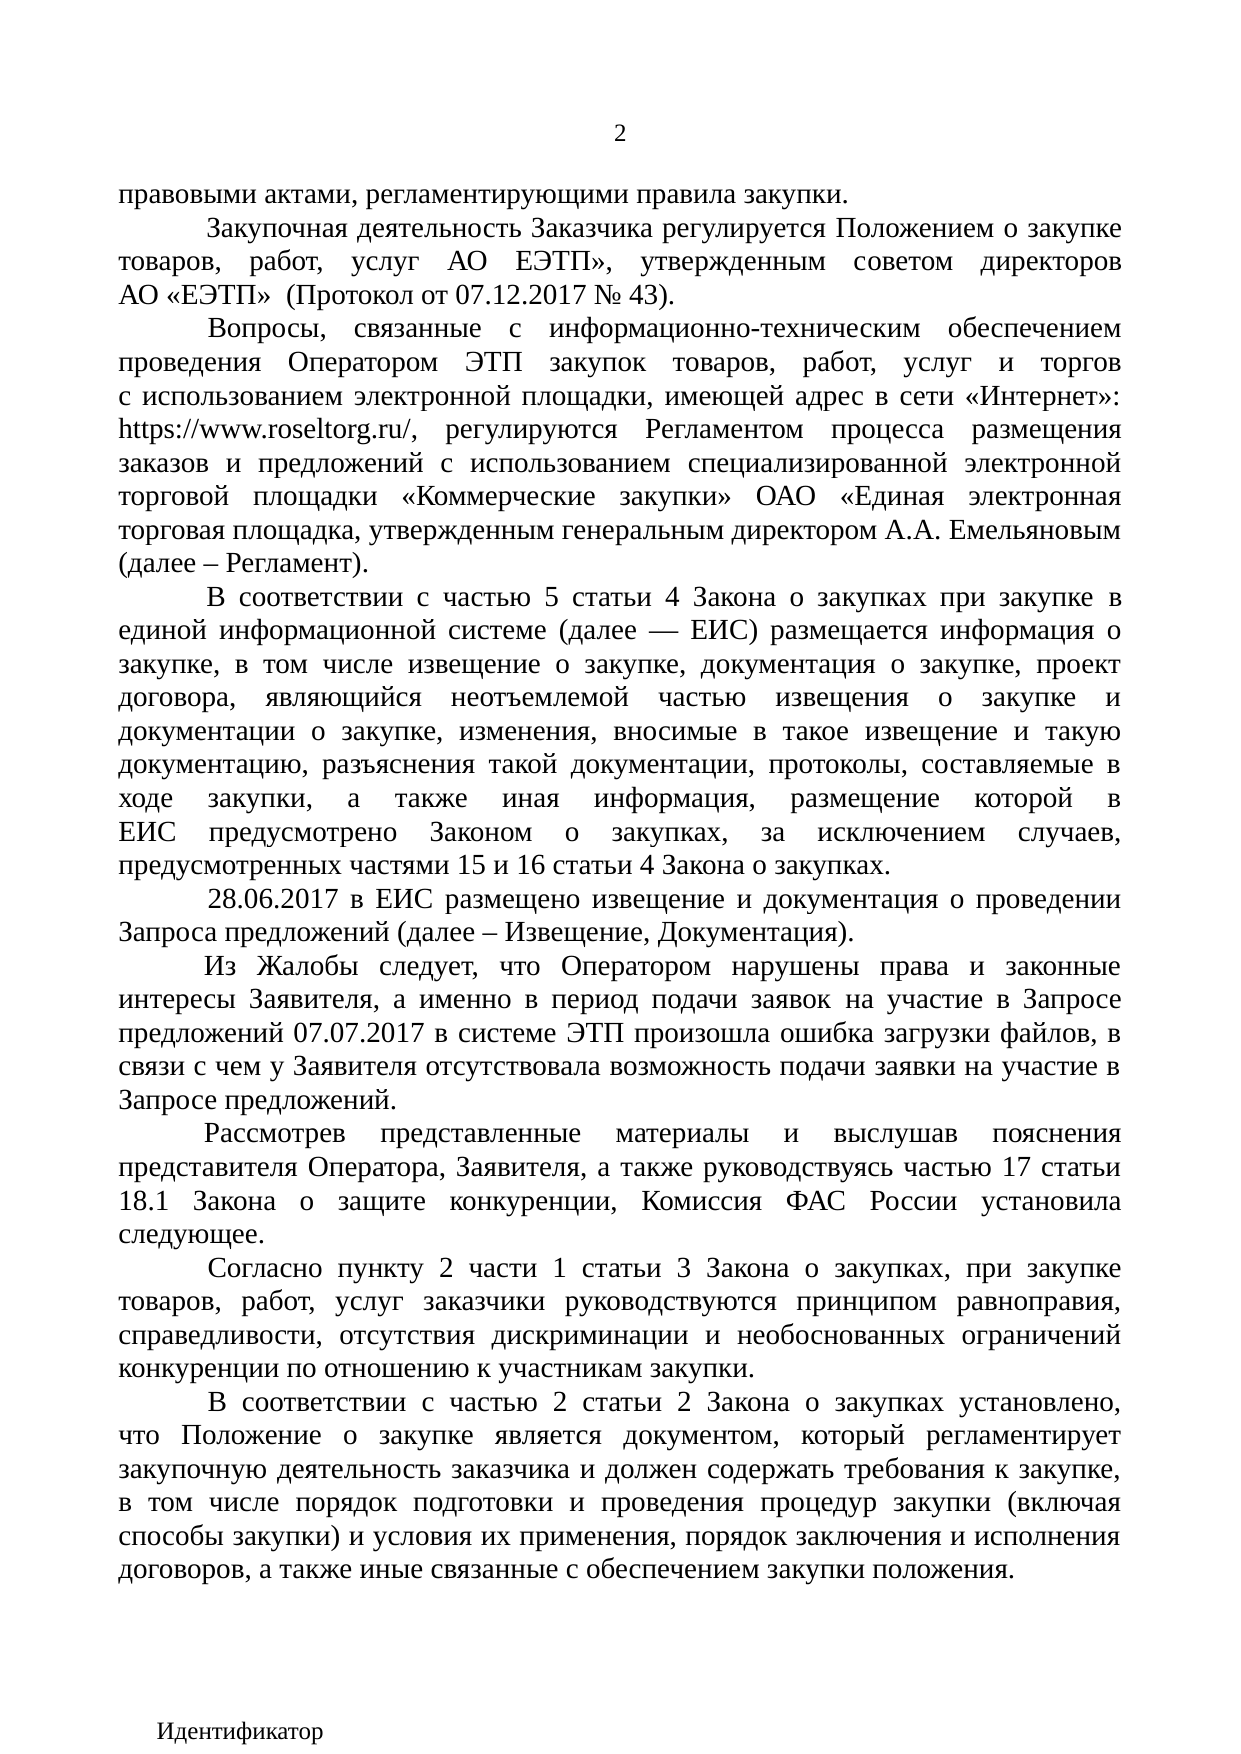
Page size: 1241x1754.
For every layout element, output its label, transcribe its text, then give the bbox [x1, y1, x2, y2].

text В соответствии с частью 2 статьи 2 Закона о закупках установлено, что Положение о закупке является документом, который регламентирует закупочную деятельность заказчика и должен содержать требования к закупке, в том числе порядок подготовки и проведения процедур закупки (включая способы закупки) и условия их применения, порядок заключения и исполнения договоров, а также иные связанные с обеспечением закупки положения. [118, 1384, 1122, 1585]
text В соответствии с частью 5 статьи 4 Закона о закупках при закупке в единой информационной системе (далее — ЕИС) размещается информация о закупке, в том числе извещение о закупке, документация о закупке, проект договора, являющийся неотъемлемой частью извещения о закупке и документации о закупке, изменения, вносимые в такое извещение и такую документацию, разъяснения такой документации, протоколы, составляемые в ходе закупки, а также иная информация, размещение которой в ЕИС предусмотрено Законом о закупках, за исключением случаев, предусмотренных частями 15 и 16 статьи 4 Закона о закупках. [118, 579, 1122, 881]
text Вопросы, связанные с информационно-техническим обеспечением проведения Оператором ЭТП закупок товаров, работ, услуг и торгов с использованием электронной площадки, имеющей адрес в сети «Интернет»: https://www.roseltorg.ru/, регулируются Регламентом процесса размещения заказов и предложений с использованием специализированной электронной торговой площадки «Коммерческие закупки» ОАО «Единая электронная торговая площадка, утвержденным генеральным директором А.А. Емельяновым (далее – Регламент). [118, 311, 1122, 579]
text Из Жалобы следует, что Оператором нарушены права и законные интересы Заявителя, а именно в период подачи заявок на участие в Запросе предложений 07.07.2017 в системе ЭТП произошла ошибка загрузки файлов, в связи с чем у Заявителя отсутствовала возможность подачи заявки на участие в Запросе предложений. [118, 948, 1122, 1116]
text 28.06.2017 в ЕИС размещено извещение и документация о проведении Запроса предложений (далее – Извещение, Документация). [118, 881, 1122, 948]
text Согласно пункту 2 части 1 статьи 3 Закона о закупках, при закупке товаров, работ, услуг заказчики руководствуются принципом равноправия, справедливости, отсутствия дискриминации и необоснованных ограничений конкуренции по отношению к участникам закупки. [118, 1250, 1122, 1384]
text правовыми актами, регламентирующими правила закупки. [118, 176, 1122, 210]
text Рассмотрев представленные материалы и выслушав пояснения представителя Оператора, Заявителя, а также руководствуясь частью 17 статьи 18.1 Закона о защите конкуренции, Комиссия ФАС России установила следующее. [118, 1116, 1122, 1250]
text Закупочная деятельность Заказчика регулируется Положением о закупке товаров, работ, услуг АО ЕЭТП», утвержденным советом директоров АО «ЕЭТП» (Протокол от 07.12.2017 № 43). [118, 210, 1122, 311]
